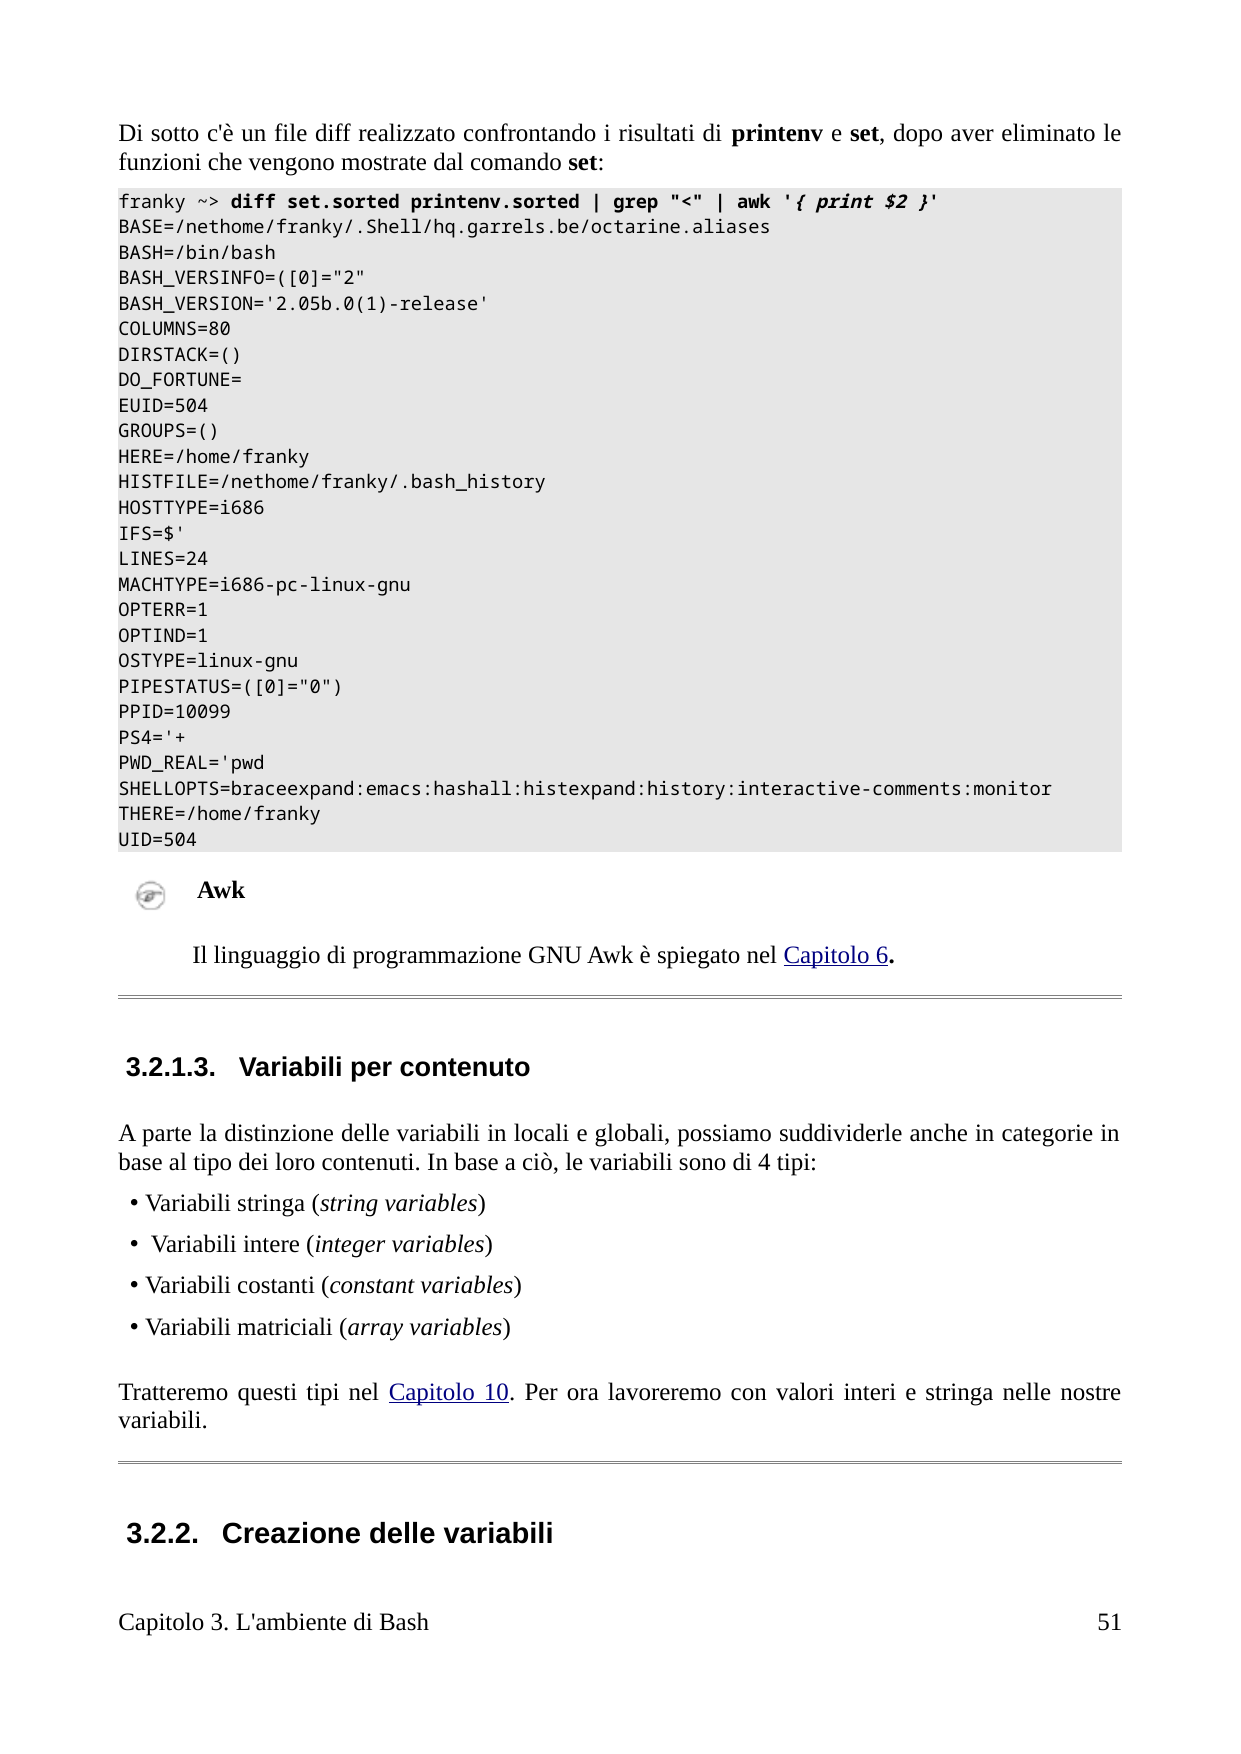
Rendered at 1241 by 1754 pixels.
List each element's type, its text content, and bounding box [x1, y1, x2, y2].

text PIPESTATUS=([0]="0") [118, 673, 1122, 698]
list Variabili stringa (string variables) [130, 1188, 1122, 1217]
text Awk [192, 875, 1122, 904]
text Il linguaggio di programmazione GNU Awk è spiegato nel Capitolo 6. [192, 940, 1122, 969]
text BASH=/bin/bash [118, 239, 1122, 264]
subtitle Variabili per contenuto [118, 1051, 1122, 1082]
list Variabili intere (integer variables) [130, 1229, 1122, 1258]
list Variabili matriciali (array variables) [130, 1312, 1122, 1341]
text COLUMNS=80 [118, 316, 1122, 341]
text HERE=/home/franky [118, 443, 1122, 469]
text MACHTYPE=i686-pc-linux-gnu [118, 571, 1122, 596]
text BASH_VERSINFO=([0]="2" [118, 264, 1122, 290]
list Variabili costanti (constant variables) [130, 1271, 1122, 1299]
text HOSTTYPE=i686 [118, 494, 1122, 520]
text Di sotto c'è un file diff realizzato confrontando i risultati di printenv e set, dopo aver eliminato le funzioni che vengono mostrate dal comando set: [118, 118, 1122, 176]
text LINES=24 [118, 545, 1122, 571]
text OPTIND=1 [118, 622, 1122, 647]
picture [132, 875, 167, 915]
text HISTFILE=/nethome/franky/.bash_history [118, 469, 1122, 494]
text OSTYPE=linux-gnu [118, 647, 1122, 673]
text BASE=/nethome/franky/.Shell/hq.garrels.be/octarine.aliases [118, 213, 1122, 239]
text PWD_REAL='pwd [118, 749, 1122, 775]
text franky ~> diff set.sorted printenv.sorted | grep "<" | awk '{ print $2 }' [118, 188, 1122, 213]
text GROUPS=() [118, 418, 1122, 443]
text OPTERR=1 [118, 596, 1122, 622]
text DIRSTACK=() [118, 341, 1122, 367]
text DO_FORTUNE= [118, 367, 1122, 392]
text PS4='+ [118, 724, 1122, 749]
subtitle Creazione delle variabili [118, 1516, 1122, 1550]
text IFS=$' [118, 520, 1122, 545]
text A parte la distinzione delle variabili in locali e globali, possiamo suddividerle anche in categorie in base al tipo dei loro contenuti. In base a ciò, le variabili sono di 4 tipi: [118, 1118, 1122, 1176]
text SHELLOPTS=braceexpand:emacs:hashall:histexpand:history:interactive-comments:monitor [118, 775, 1122, 801]
text THERE=/home/franky [118, 801, 1122, 826]
text BASH_VERSION='2.05b.0(1)-release' [118, 290, 1122, 316]
text Tratteremo questi tipi nel Capitolo 10. Per ora lavoreremo con valori interi e stringa nelle nostre variabili. [118, 1377, 1122, 1434]
text EUID=504 [118, 392, 1122, 418]
text UID=504 [118, 826, 1122, 852]
text PPID=10099 [118, 698, 1122, 724]
